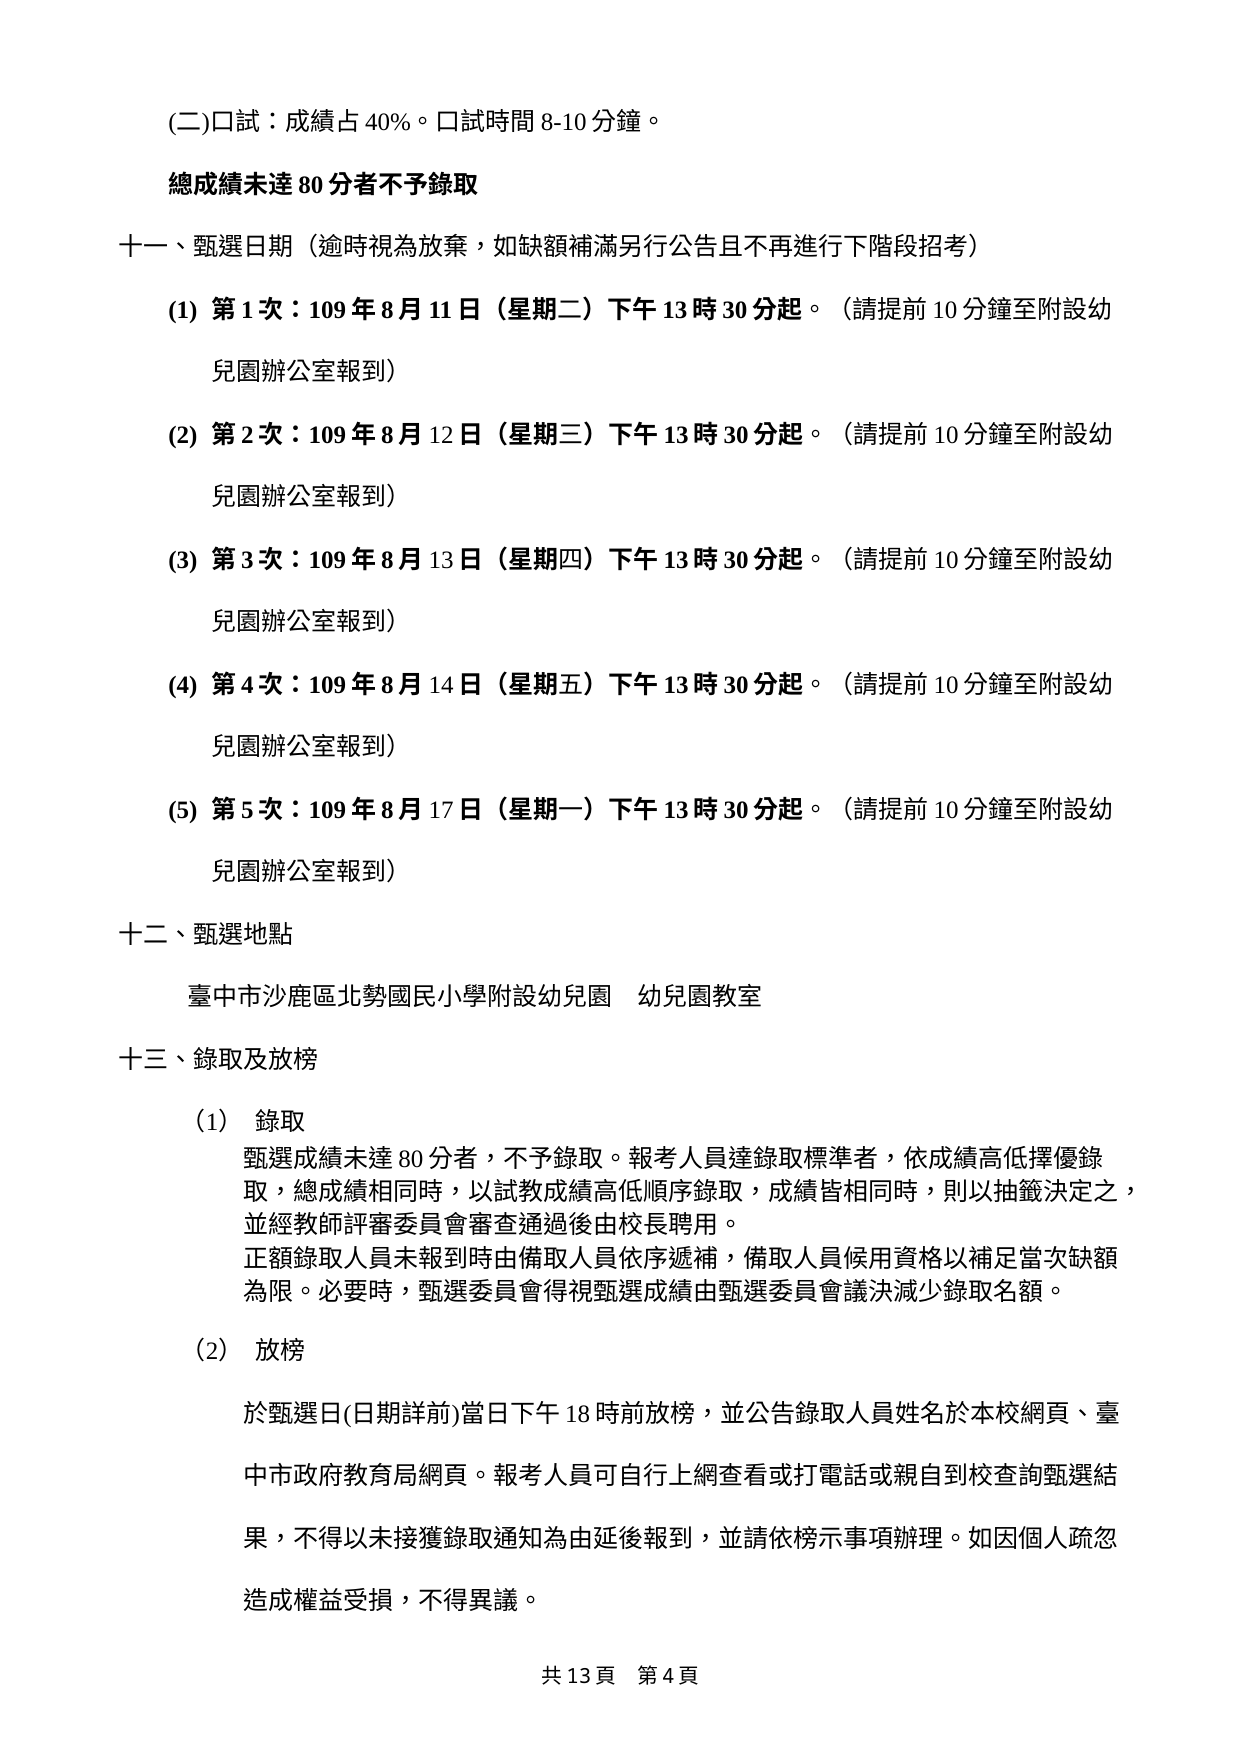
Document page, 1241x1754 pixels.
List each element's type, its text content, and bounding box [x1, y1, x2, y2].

text 臺中市沙鹿區北勢國民小學附設幼兒園 幼兒園教室 [181, 953, 1122, 1016]
text 甄選成績未達80分者，不予錄取。報考人員達錄取標準者，依成績高低擇優錄取，總成績相同時，以試教成績高低順序錄取，成績皆相同時，則以抽籤決定之，並經教師評審委員會審查通過後由校長聘用。 [243, 1141, 1122, 1241]
list 第3次：109年8月13日（星期四）下午13時30分起。（請提前10分鐘至附設幼兒園辦公室報到） [168, 516, 1122, 641]
text 正額錄取人員未報到時由備取人員依序遞補，備取人員候用資格以補足當次缺額為限。必要時，甄選委員會得視甄選成績由甄選委員會議決減少錄取名額。 [243, 1241, 1122, 1307]
list 錄取 [181, 1078, 1122, 1141]
text 十一、甄選日期（逾時視為放棄，如缺額補滿另行公告且不再進行下階段招考） [118, 203, 1122, 266]
list 放榜 [181, 1307, 1122, 1370]
list 第4次：109年8月14日（星期五）下午13時30分起。（請提前10分鐘至附設幼兒園辦公室報到） [168, 641, 1122, 766]
text 十二、甄選地點 [118, 891, 1122, 953]
list 第1次：109年8月11日（星期二）下午13時30分起。（請提前10分鐘至附設幼兒園辦公室報到） [168, 266, 1122, 391]
text (二)口試：成績占40%。口試時間8-10分鐘。 [168, 78, 1122, 141]
text 十三、錄取及放榜 [118, 1016, 1122, 1078]
text 總成績未逹80分者不予錄取 [168, 141, 1122, 203]
list 第2次：109年8月12日（星期三）下午13時30分起。（請提前10分鐘至附設幼兒園辦公室報到） [168, 391, 1122, 516]
list 第5次：109年8月17日（星期一）下午13時30分起。（請提前10分鐘至附設幼兒園辦公室報到） [168, 766, 1122, 891]
text 於甄選日(日期詳前)當日下午18時前放榜，並公告錄取人員姓名於本校網頁、臺中市政府教育局網頁。報考人員可自行上網查看或打電話或親自到校查詢甄選結果，不得以未接獲錄取通知為由延後報到，並請依榜示事項辦理。如因個人疏忽造成權益受損，不得異議。 [243, 1370, 1122, 1620]
